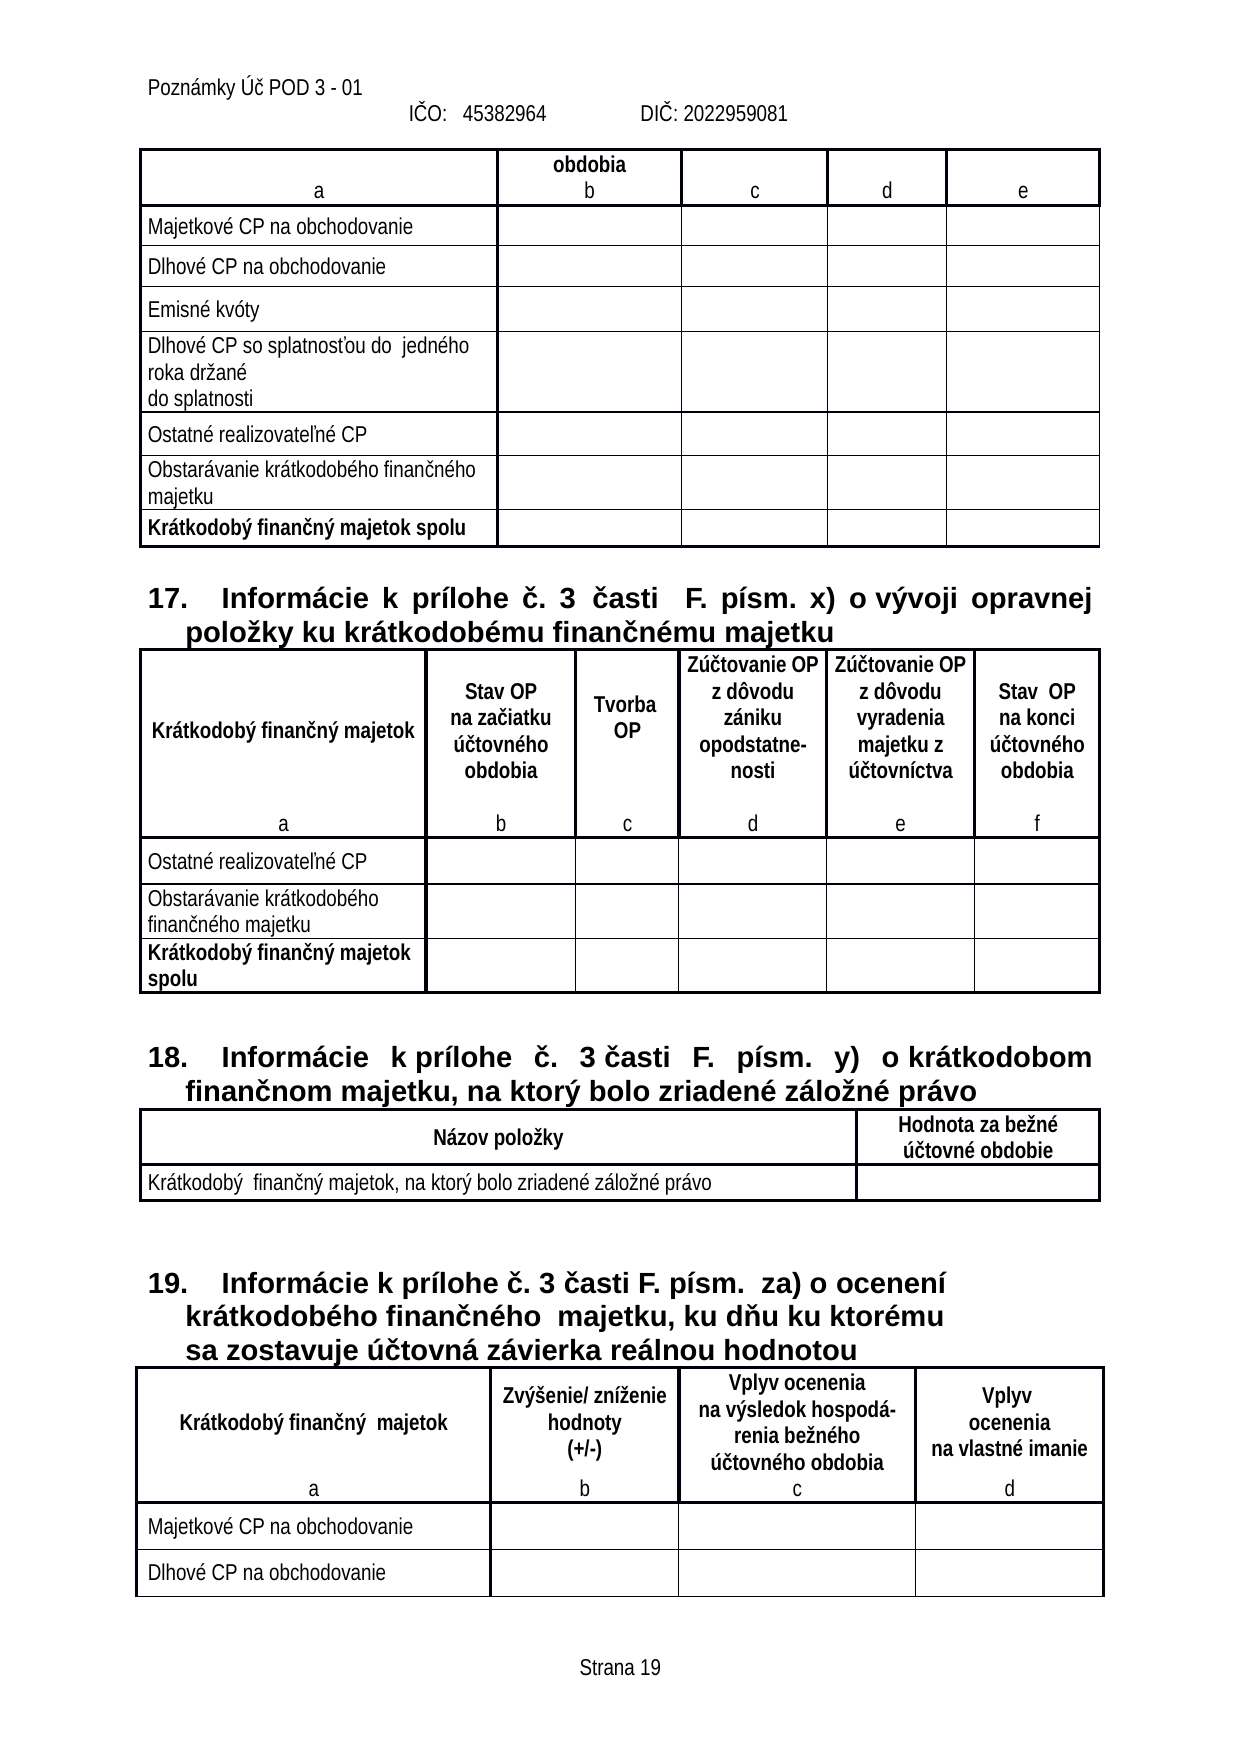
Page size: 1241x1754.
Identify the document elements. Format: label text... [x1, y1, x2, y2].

table_cell [827, 885, 974, 937]
table_cell [947, 510, 1099, 544]
table_header Krátkodobý finančný majetok [138, 1369, 489, 1475]
table_cell [682, 332, 827, 411]
table_cell d [829, 177, 945, 203]
table_cell [828, 287, 946, 331]
table_cell [682, 287, 827, 331]
table_cell [829, 151, 945, 177]
table_cell [683, 151, 826, 177]
table_cell [947, 456, 1099, 509]
table_cell [828, 246, 946, 286]
table_cell [828, 510, 946, 544]
table_header Vplyv ocenenia na vlastné imanie [917, 1369, 1102, 1475]
table_cell d [917, 1475, 1102, 1501]
table_header Názov položky [142, 1111, 855, 1163]
table_cell [428, 885, 575, 937]
table_cell [499, 246, 681, 286]
table_cell Majetkové CP na obchodovanie [138, 1504, 489, 1548]
table_cell f [976, 810, 1098, 836]
table_header Zúčtovanie OP z dôvodu vyradenia majetku z účtovníctva [828, 651, 973, 809]
table_cell c [681, 1475, 914, 1501]
table_cell [492, 1504, 678, 1548]
table_cell [828, 332, 946, 411]
table_cell Krátkodobý finančný majetok spolu [142, 510, 496, 544]
table_header Zúčtovanie OP z dôvodu zániku opodstatne-nosti [681, 651, 825, 809]
table_cell [499, 287, 681, 331]
title Informácie k prílohe č. 3 časti F. písm. za) o ocenení krátkodobého finančného majetku, ku dňu ku ktorému sa zostavuje účtovná závierka reálnou hodnotou [148, 1266, 1092, 1366]
table_cell [428, 939, 575, 991]
table_cell [827, 939, 974, 991]
table_cell [827, 839, 974, 883]
table_cell e [828, 810, 973, 836]
table_cell Dlhové CP so splatnosťou do jedného roka držané do splatnosti [142, 332, 496, 411]
table_cell [916, 1504, 1102, 1548]
table_header Zvýšenie/ zníženie hodnoty (+/-) [492, 1369, 677, 1475]
table_cell [682, 246, 827, 286]
table_cell [499, 207, 681, 245]
table_cell e [948, 177, 1098, 203]
title Informácie k prílohe č. 3 časti F. písm. y) o krátkodobom finančnom majetku, na ktorý bolo zriadené záložné právo [148, 1040, 1092, 1107]
table_cell [499, 332, 681, 411]
title Informácie k prílohe č. 3 časti F. písm. x) o vývoji opravnej položky ku krátkodobému finančnému majetku [148, 581, 1092, 648]
table_cell [679, 939, 826, 991]
table_cell [947, 413, 1099, 455]
table_cell a [142, 810, 424, 836]
table_cell c [683, 177, 826, 203]
table_cell Emisné kvóty [142, 287, 496, 331]
table_cell [682, 413, 827, 455]
table_header Stav OP na začiatku účtovného obdobia [428, 651, 574, 809]
table_cell Dlhové CP na obchodovanie [142, 246, 496, 286]
table_cell [948, 151, 1098, 177]
table_cell Krátkodobý finančný majetok spolu [142, 939, 424, 991]
table_cell a [138, 1475, 489, 1501]
table_cell Majetkové CP na obchodovanie [142, 207, 496, 245]
table_cell [679, 885, 826, 937]
table_header [142, 151, 496, 177]
table_cell [679, 839, 826, 883]
table_cell [679, 1550, 915, 1596]
table_cell [828, 456, 946, 509]
table_cell [576, 939, 678, 991]
table_header Tvorba OP [577, 651, 677, 809]
table_cell Ostatné realizovateľné CP [142, 839, 424, 883]
table_cell Krátkodobý finančný majetok, na ktorý bolo zriadené záložné právo [142, 1166, 855, 1199]
table_cell [916, 1550, 1102, 1596]
table_cell [499, 456, 681, 509]
table_cell [576, 885, 678, 937]
table_cell [947, 246, 1099, 286]
table_cell b [499, 177, 680, 203]
table_cell b [428, 810, 574, 836]
table_cell [947, 207, 1099, 245]
table_cell a [142, 177, 496, 203]
table_header Stav OP na konci účtovného obdobia [976, 651, 1098, 809]
table_cell [828, 413, 946, 455]
table_cell Obstarávanie krátkodobého finančného majetku [142, 456, 496, 509]
table_cell obdobia [499, 151, 680, 177]
table_cell [858, 1166, 1098, 1199]
table_cell [682, 456, 827, 509]
table_cell [947, 287, 1099, 331]
table_cell [682, 510, 827, 544]
table_cell [828, 207, 946, 245]
table_cell [975, 839, 1098, 883]
table_cell [492, 1550, 678, 1596]
table_cell [679, 1504, 915, 1548]
table_cell [975, 939, 1098, 991]
table_header Krátkodobý finančný majetok [142, 651, 424, 809]
table_header Hodnota za bežné účtovné obdobie [858, 1111, 1098, 1163]
table_cell Obstarávanie krátkodobého finančného majetku [142, 885, 424, 937]
table_cell [975, 885, 1098, 937]
table_cell [947, 332, 1099, 411]
table_cell [499, 510, 681, 544]
table_cell Dlhové CP na obchodovanie [138, 1550, 489, 1596]
table_cell [499, 413, 681, 455]
table_cell [576, 839, 678, 883]
table_cell d [681, 810, 825, 836]
table_cell b [492, 1475, 677, 1501]
table_cell Ostatné realizovateľné CP [142, 413, 496, 455]
table_header Vplyv ocenenia na výsledok hospodá-renia bežného účtovného obdobia [681, 1369, 914, 1475]
table_cell c [577, 810, 677, 836]
table_cell [682, 207, 827, 245]
table_cell [428, 839, 575, 883]
